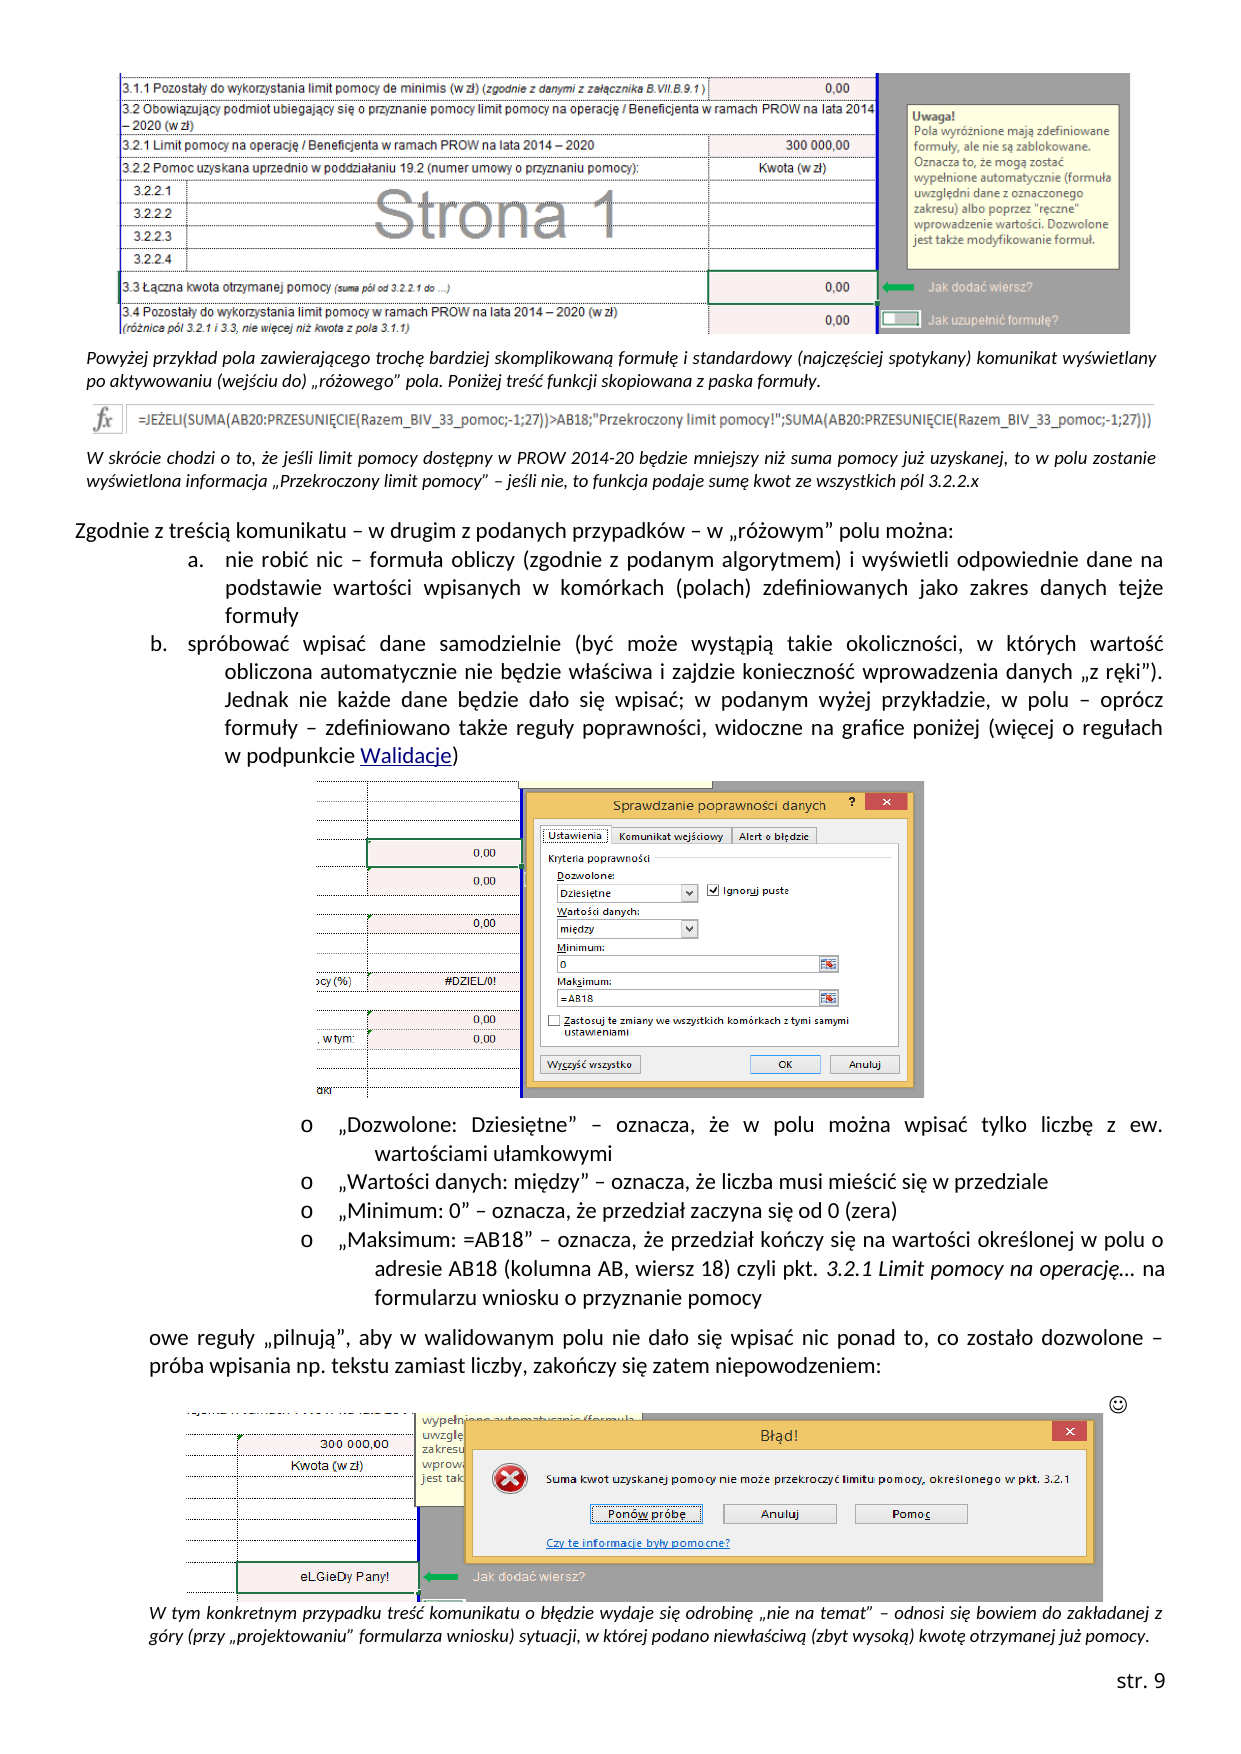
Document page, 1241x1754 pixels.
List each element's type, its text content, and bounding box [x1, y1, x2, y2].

table_cell Powyżej przykład pola zawierającego trochę bardziej skomplikowaną formułę i standardowy (najczęściej spotykany) komunikat wyświetlany po aktywowaniu (wejściu do) „różowego” pola. Poniżej treść funkcji skopiowana z paska formuły. [75, 334, 1172, 404]
list nie robić nic – formuła obliczy (zgodnie z podanym algorytmem) i wyświetli odpowiednie dane na podstawie wartości wpisanych w komórkach (polach) zdefiniowanych jako zakres danych tejże formuły [187, 545, 1165, 629]
text Zgodnie z treścią komunikatu – w drugim z podanych przypadków – w „różowym” polu można: [75, 517, 1165, 545]
table_cell [1154, 405, 1172, 433]
text  [149, 1392, 1165, 1601]
list „Maksimum: =AB18” – oznacza, że przedział kończy się na wartości określonej w polu o adresie AB18 (kolumna AB, wiersz 18) czyli pkt. 3.2.1 Limit pomocy na operację… na formularzu wniosku o przyznanie pomocy [300, 1225, 1165, 1311]
list „Dozwolone: Dziesiętne” – oznacza, że w polu można wpisać tylko liczbę z ew. wartościami ułamkowymi [300, 1110, 1165, 1167]
list spróbować wpisać dane samodzielnie (być może wystąpią takie okoliczności, w których wartość obliczona automatycznie nie będzie właściwa i zajdzie konieczność wprowadzenia danych „z ręki”). Jednak nie każde dane będzie dało się wpisać; w podanym wyżej przykładzie, w polu – oprócz formuły – zdefiniowano także reguły poprawności, widoczne na grafice poniżej (więcej o regułach w podpunkcie Walidacje) [150, 629, 1165, 769]
list „Minimum: 0” – oznacza, że przedział zaczyna się od 0 (zera) [300, 1196, 1165, 1225]
table_cell [1131, 74, 1172, 334]
table_cell [75, 405, 92, 433]
text owe reguły „pilnują”, aby w walidowanym polu nie dało się wpisać nic ponad to, co zostało dozwolone – próba wpisania np. tekstu zamiast liczby, zakończy się zatem niepowodzeniem: [149, 1323, 1165, 1379]
table_cell W skrócie chodzi o to, że jeśli limit pomocy dostępny w PROW 2014-20 będzie mniejszy niż suma pomocy już uzyskanej, to w polu zostanie wyświetlona informacja „Przekroczony limit pomocy” – jeśli nie, to funkcja podaje sumę kwot ze wszystkich pól 3.2.2.x [75, 433, 1172, 492]
text W tym konkretnym przypadku treść komunikatu o błędzie wydaje się odrobinę „nie na temat” – odnosi się bowiem do zakładanej z góry (przy „projektowaniu” formularza wniosku) sytuacji, w której podano niewłaściwą (zbyt wysoką) kwotę otrzymanej już pomocy. [149, 1601, 1165, 1647]
table_cell [75, 74, 116, 334]
list „Wartości danych: między” – oznacza, że liczba musi mieścić się w przedziale [300, 1167, 1165, 1196]
